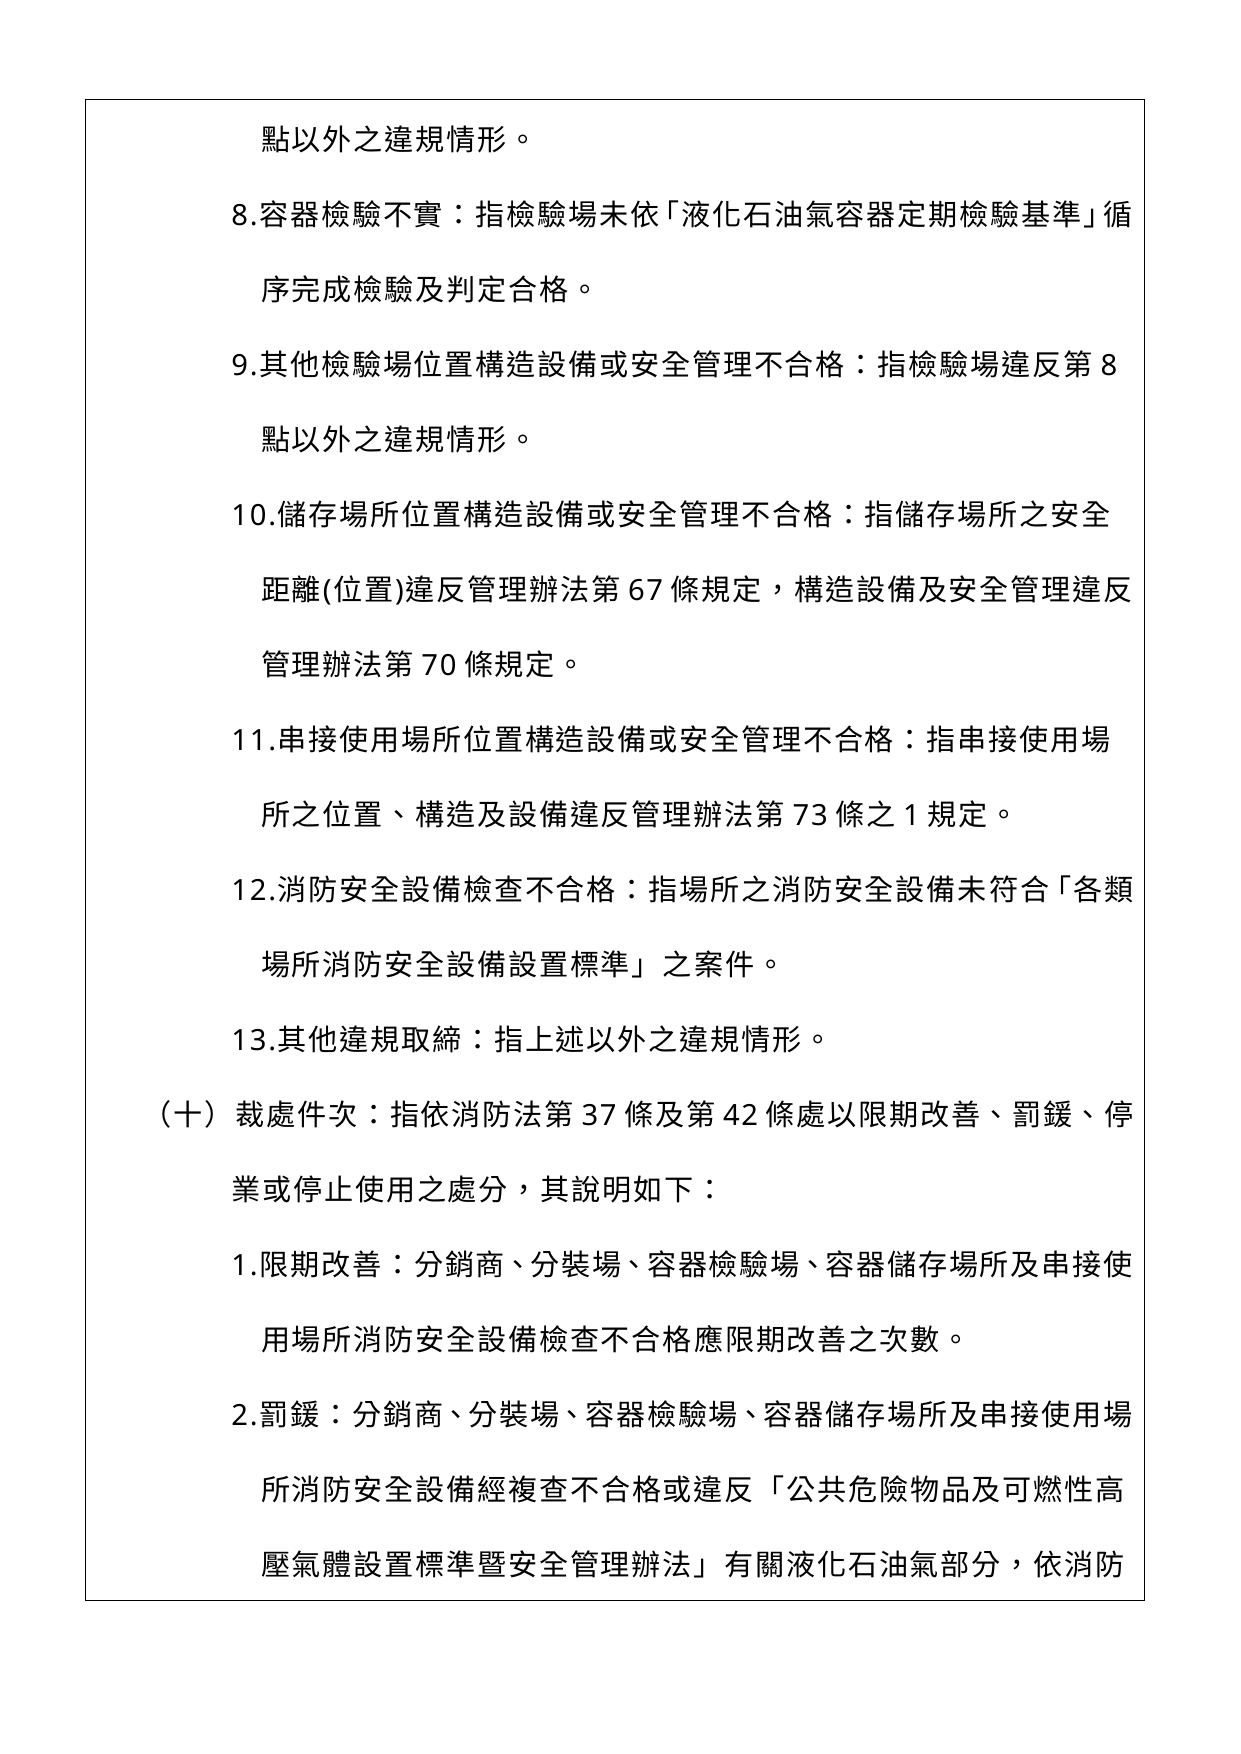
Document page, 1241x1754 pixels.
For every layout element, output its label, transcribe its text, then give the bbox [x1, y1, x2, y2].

table_header 點以外之違規情形。 8.容器檢驗不實：指檢驗場未依「液化石油氣容器定期檢驗基準」循序完成檢驗及判定合格。 9.其他檢驗場位置構造設備或安全管理不合格：指檢驗場違反第8點以外之違規情形。 10.儲存場所位置構造設備或安全管理不合格：指儲存場所之安全距離(位置)違反管理辦法第67條規定，構造設備及安全管理違反管理辦法第70條規定。 11.串接使用場所位置構造設備或安全管理不合格：指串接使用場所之位置、構造及設備違反管理辦法第73條之1規定。 12.消防安全設備檢查不合格：指場所之消防安全設備未符合「各類場所消防安全設備設置標準」之案件。 13.其他違規取締：指上述以外之違規情形。 （十）裁處件次：指依消防法第37條及第42條處以限期改善、罰鍰、停業或停止使用之處分，其說明如下： 1.限期改善：分銷商、分裝場、容器檢驗場、容器儲存場所及串接使用場所消防安全設備檢查不合格應限期改善之次數。 2.罰鍰：分銷商、分裝場、容器檢驗場、容器儲存場所及串接使用場所消防安全設備經複查不合格或違反「公共危險物品及可燃性高壓氣體設置標準暨安全管理辦法」有關液化石油氣部分，依消防 [86, 100, 1144, 1600]
